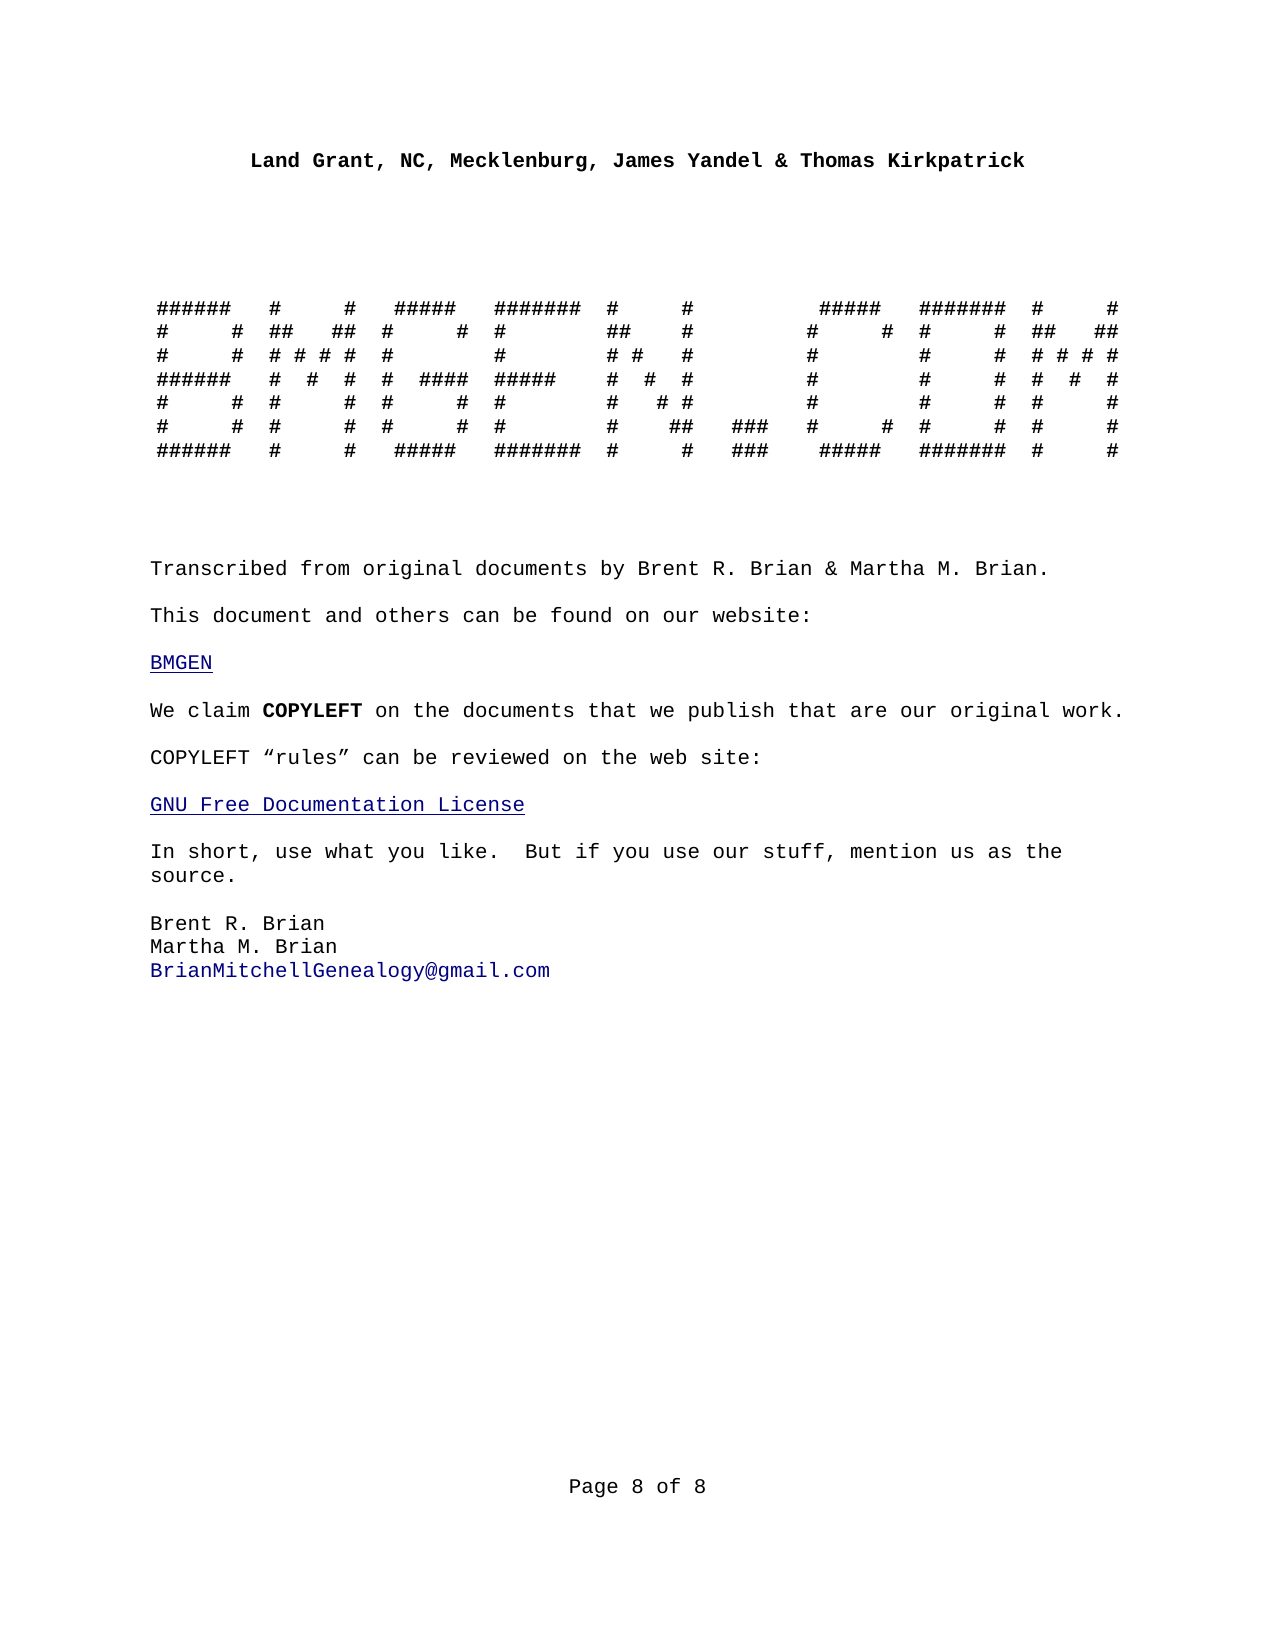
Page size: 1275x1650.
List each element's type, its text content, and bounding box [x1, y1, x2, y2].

text Martha M. Brian [150, 936, 1125, 960]
text ###### # # # # #### ##### # # # # # # # # # [150, 369, 1125, 392]
text GNU Free Documentation License [150, 794, 1125, 818]
text Brent R. Brian [150, 912, 1125, 936]
text # # # # # # # # # # # # # # # # # # [150, 345, 1125, 369]
text This document and others can be found on our website: [150, 605, 1125, 629]
text In short, use what you like. But if you use our stuff, mention us as the source. [150, 842, 1125, 889]
text Transcribed from original documents by Brent R. Brian & Martha M. Brian. [150, 558, 1125, 581]
text ###### # # ##### ####### # # ##### ####### # # [150, 298, 1125, 321]
text BMGEN [150, 652, 1125, 676]
text # # # # # # # # # # # # # # # [150, 392, 1125, 416]
text BrianMitchellGenealogy@gmail.com [150, 960, 1125, 983]
text # # # # # # # # ## ### # # # # # # [150, 416, 1125, 439]
text We claim COPYLEFT on the documents that we publish that are our original work. [150, 700, 1125, 723]
text # # ## ## # # # ## # # # # # ## ## [150, 321, 1125, 345]
text COPYLEFT “rules” can be reviewed on the web site: [150, 747, 1125, 771]
text ###### # # ##### ####### # # ### ##### ####### # # [150, 439, 1125, 463]
